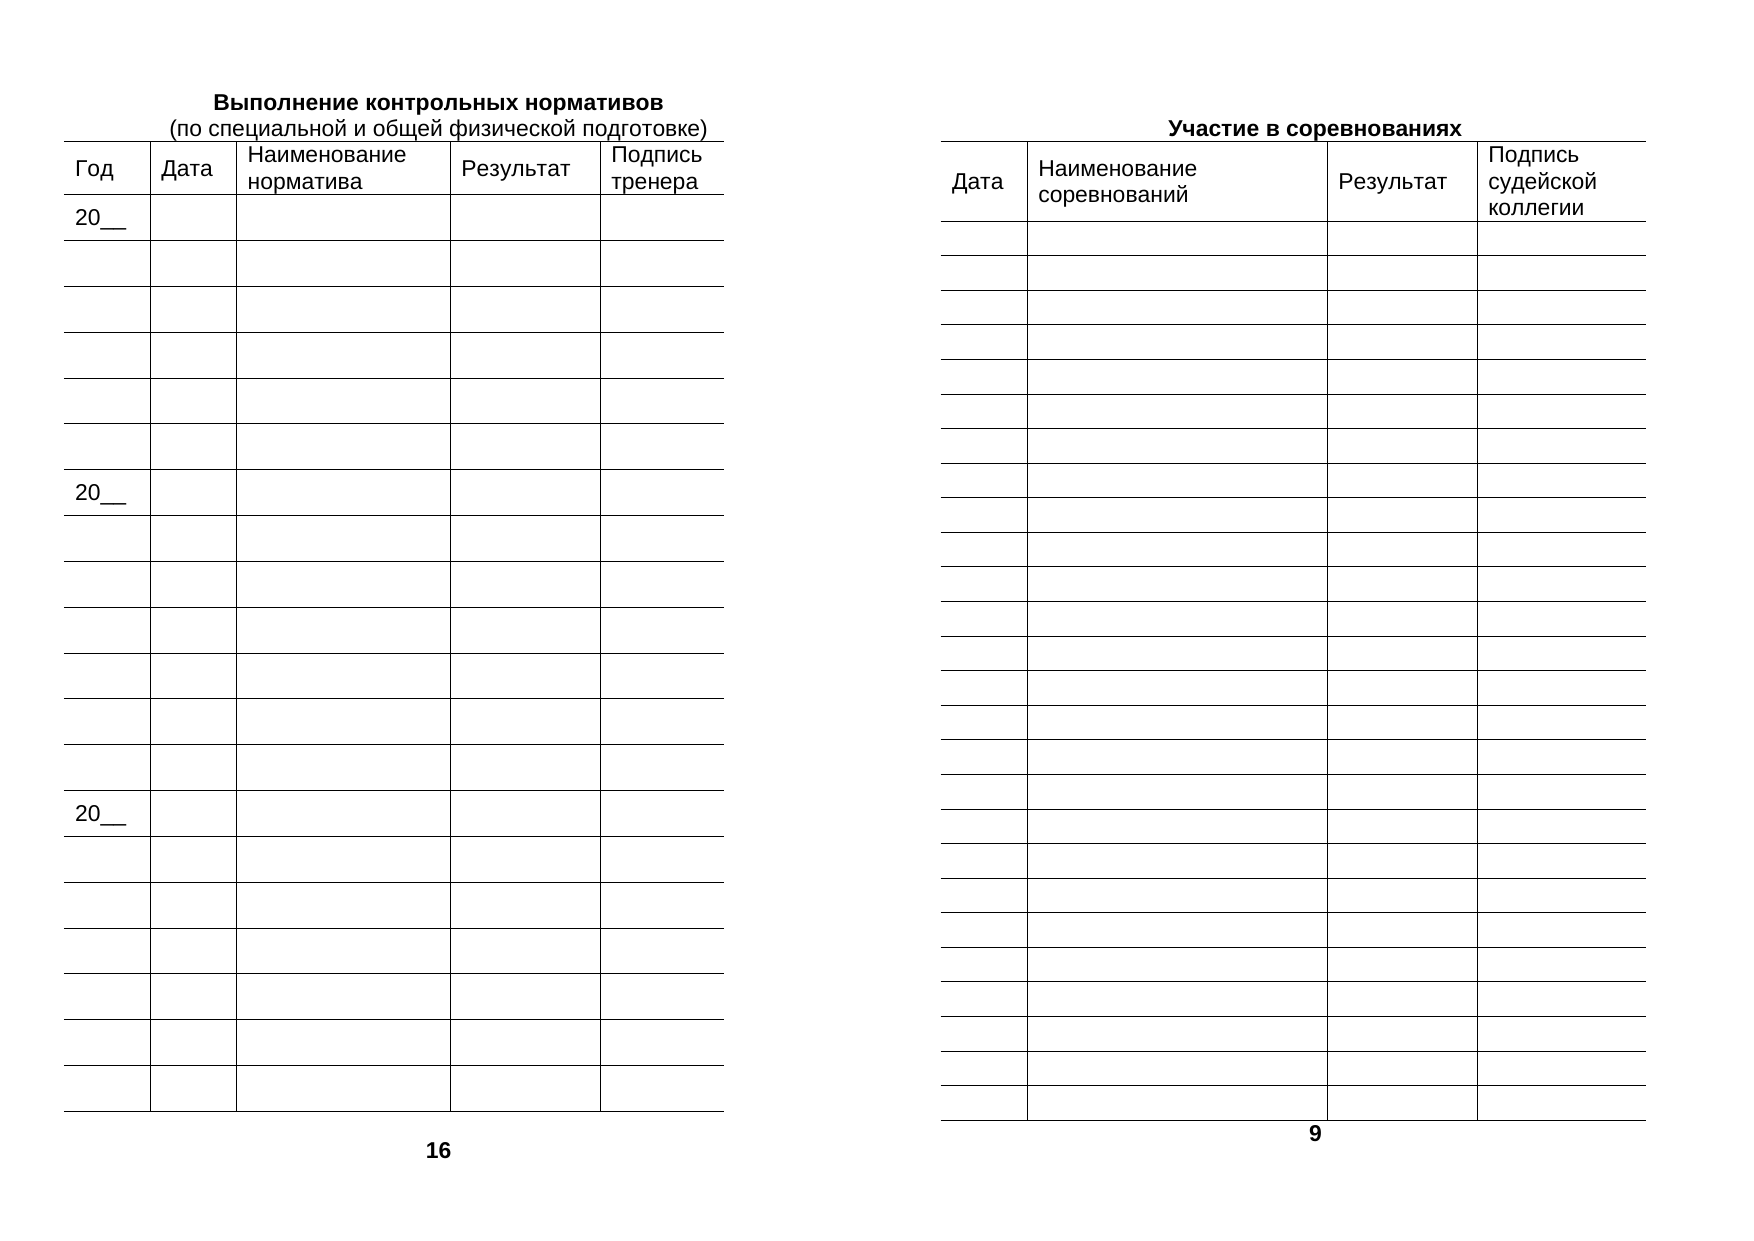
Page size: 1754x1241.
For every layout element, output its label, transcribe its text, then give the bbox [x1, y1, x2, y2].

table_cell [601, 974, 724, 1019]
table_cell [151, 195, 236, 240]
table_cell [64, 1020, 150, 1065]
table_cell [601, 424, 724, 469]
table_cell [1478, 706, 1646, 739]
table_cell [151, 654, 236, 698]
table_cell [1328, 671, 1477, 705]
table_cell [1478, 464, 1646, 497]
table_header Подпись судейской коллегии [1478, 142, 1646, 221]
table_cell [1328, 464, 1477, 497]
text (по специальной и общей физической подготовке) [75, 115, 802, 141]
table_cell [151, 883, 236, 927]
table_cell [941, 498, 1027, 532]
table_cell [941, 671, 1027, 705]
table_cell [941, 1017, 1027, 1051]
table_cell [601, 195, 724, 240]
table_cell [151, 241, 236, 286]
table_cell [1028, 982, 1327, 1016]
table_header Год [64, 142, 150, 194]
table_cell [151, 1020, 236, 1065]
table_cell [1478, 533, 1646, 566]
table_cell [941, 256, 1027, 290]
table_cell [1028, 879, 1327, 912]
table_cell [151, 974, 236, 1019]
table_cell [64, 379, 150, 423]
table_cell [151, 745, 236, 790]
table_cell [1478, 1086, 1646, 1120]
table_cell [1328, 602, 1477, 636]
table_cell [151, 287, 236, 332]
table_cell [1328, 360, 1477, 393]
table_cell [451, 974, 600, 1019]
table_cell [1328, 325, 1477, 359]
table_cell 20__ [64, 195, 150, 240]
text Выполнение контрольных нормативов [75, 89, 802, 115]
table_cell [941, 740, 1027, 774]
table_cell [601, 287, 724, 332]
table_cell [941, 291, 1027, 324]
table_cell [237, 974, 450, 1019]
table_cell [451, 195, 600, 240]
text 16 [75, 1137, 802, 1164]
table_cell [64, 745, 150, 790]
table_cell [1478, 498, 1646, 532]
table_cell [1028, 429, 1327, 463]
table_cell [1328, 256, 1477, 290]
table_cell [941, 360, 1027, 393]
table_cell [237, 608, 450, 652]
table_cell [1028, 256, 1327, 290]
table_cell [1478, 222, 1646, 255]
table_cell [601, 791, 724, 836]
table_cell [941, 844, 1027, 878]
table_cell [1328, 222, 1477, 255]
table_cell [1478, 740, 1646, 774]
table_cell [237, 562, 450, 607]
table_cell [1028, 844, 1327, 878]
table_cell [1028, 913, 1327, 947]
table_cell [1478, 1017, 1646, 1051]
table_cell [1328, 533, 1477, 566]
table_cell [1478, 1052, 1646, 1085]
table_cell [601, 837, 724, 882]
table_cell [1028, 1086, 1327, 1120]
table_cell [1478, 810, 1646, 843]
table_header Наименование норматива [237, 142, 450, 194]
table_cell [451, 241, 600, 286]
table_cell [1328, 1017, 1477, 1051]
table_cell [237, 699, 450, 744]
table_cell [1028, 464, 1327, 497]
table_cell [151, 470, 236, 515]
table_cell [1028, 1052, 1327, 1085]
table_cell [601, 562, 724, 607]
table_cell [1328, 1052, 1477, 1085]
table_cell [237, 1066, 450, 1111]
table_cell [1028, 325, 1327, 359]
table_cell [1028, 706, 1327, 739]
table_cell [1478, 325, 1646, 359]
table_cell [1028, 740, 1327, 774]
table_cell [64, 241, 150, 286]
table_cell [1478, 429, 1646, 463]
table_cell [941, 913, 1027, 947]
table_cell [64, 516, 150, 561]
table_cell [237, 195, 450, 240]
table_cell [601, 929, 724, 973]
table_cell [451, 791, 600, 836]
text 9 [952, 1120, 1678, 1146]
table_cell [1028, 360, 1327, 393]
table_header Наименование соревнований [1028, 142, 1327, 221]
table_cell [237, 791, 450, 836]
table_cell [601, 699, 724, 744]
table_header Результат [1328, 142, 1477, 221]
table_cell [1028, 602, 1327, 636]
table_cell [941, 982, 1027, 1016]
table_cell [1028, 1017, 1327, 1051]
table_cell [1328, 1086, 1477, 1120]
table_cell [601, 608, 724, 652]
table_cell [451, 1020, 600, 1065]
table_cell [237, 837, 450, 882]
table_cell [1328, 706, 1477, 739]
table_cell [451, 699, 600, 744]
table_header Результат [451, 142, 600, 194]
table_cell [1478, 256, 1646, 290]
table_cell [1478, 775, 1646, 808]
table_cell [64, 929, 150, 973]
table_cell [1478, 637, 1646, 670]
table_cell [1478, 948, 1646, 981]
table_cell [451, 333, 600, 377]
table_cell [1028, 948, 1327, 981]
table_cell [601, 1066, 724, 1111]
table_cell [151, 699, 236, 744]
table_cell [1028, 810, 1327, 843]
table_cell [601, 883, 724, 927]
table_cell [1478, 671, 1646, 705]
table_cell [941, 395, 1027, 428]
table_cell [1478, 844, 1646, 878]
table_cell [1478, 395, 1646, 428]
table_cell [941, 533, 1027, 566]
table_cell [941, 429, 1027, 463]
table_cell [237, 379, 450, 423]
table_cell [941, 775, 1027, 808]
table_header Дата [941, 142, 1027, 221]
table_cell [601, 745, 724, 790]
table_cell [237, 424, 450, 469]
table_cell [1478, 913, 1646, 947]
table_cell 20__ [64, 470, 150, 515]
table_cell [451, 654, 600, 698]
table_cell [1478, 602, 1646, 636]
table_cell [64, 287, 150, 332]
table_cell [1028, 395, 1327, 428]
table_cell [941, 602, 1027, 636]
table_cell [451, 883, 600, 927]
table_cell [451, 745, 600, 790]
table_cell [64, 333, 150, 377]
table_cell [151, 608, 236, 652]
table_cell [1328, 740, 1477, 774]
table_cell [1478, 879, 1646, 912]
table_cell [451, 562, 600, 607]
table_cell [1478, 567, 1646, 601]
table_cell [1478, 360, 1646, 393]
table_cell [1328, 879, 1477, 912]
table_cell [64, 654, 150, 698]
table_cell [151, 562, 236, 607]
table_cell [1028, 498, 1327, 532]
table_cell [451, 424, 600, 469]
table_cell [64, 883, 150, 927]
table_cell [601, 379, 724, 423]
table_cell [941, 1086, 1027, 1120]
table_cell [237, 516, 450, 561]
table_cell [451, 470, 600, 515]
table_cell [1328, 844, 1477, 878]
table_cell [451, 929, 600, 973]
table_cell [1028, 671, 1327, 705]
table_cell [237, 287, 450, 332]
table_cell [151, 333, 236, 377]
table_cell [601, 241, 724, 286]
table_cell [151, 929, 236, 973]
table_cell [151, 379, 236, 423]
text Участие в соревнованиях [952, 115, 1678, 141]
table_cell [941, 706, 1027, 739]
table_cell [451, 1066, 600, 1111]
table_cell [237, 745, 450, 790]
table_cell [1028, 533, 1327, 566]
table_cell [1328, 775, 1477, 808]
table_cell [1328, 395, 1477, 428]
table_header Подпись тренера [601, 142, 724, 194]
table_cell [64, 562, 150, 607]
table_cell [451, 608, 600, 652]
table_cell [601, 516, 724, 561]
table_cell [64, 699, 150, 744]
table_cell [451, 837, 600, 882]
table_cell [1028, 775, 1327, 808]
table_cell [237, 883, 450, 927]
table_cell [1478, 982, 1646, 1016]
table_cell [64, 837, 150, 882]
table_cell [237, 929, 450, 973]
table_cell [941, 1052, 1027, 1085]
table_cell [1028, 291, 1327, 324]
table_cell [1328, 913, 1477, 947]
table_cell [941, 948, 1027, 981]
table_cell [1478, 291, 1646, 324]
table_cell [237, 654, 450, 698]
table_cell [1328, 498, 1477, 532]
table_cell [237, 1020, 450, 1065]
table_cell [237, 470, 450, 515]
table_cell [64, 1066, 150, 1111]
table_cell [601, 470, 724, 515]
table_cell [1028, 567, 1327, 601]
table_cell [1028, 222, 1327, 255]
table_cell [451, 287, 600, 332]
table_cell [237, 333, 450, 377]
table_cell [1328, 567, 1477, 601]
table_cell [151, 424, 236, 469]
table_cell [941, 464, 1027, 497]
table_cell [1328, 948, 1477, 981]
table_cell [941, 222, 1027, 255]
table_cell [941, 810, 1027, 843]
table_cell [941, 637, 1027, 670]
table_cell 20__ [64, 791, 150, 836]
table_cell [941, 879, 1027, 912]
table_cell [64, 424, 150, 469]
table_cell [941, 325, 1027, 359]
table_cell [1328, 429, 1477, 463]
table_cell [601, 333, 724, 377]
table_cell [1328, 637, 1477, 670]
table_cell [1328, 291, 1477, 324]
table_cell [151, 516, 236, 561]
table_cell [941, 567, 1027, 601]
table_cell [451, 516, 600, 561]
table_header Дата [151, 142, 236, 194]
table_cell [151, 1066, 236, 1111]
table_cell [1328, 810, 1477, 843]
table_cell [601, 654, 724, 698]
table_cell [237, 241, 450, 286]
table_cell [1028, 637, 1327, 670]
table_cell [151, 837, 236, 882]
table_cell [601, 1020, 724, 1065]
table_cell [64, 608, 150, 652]
table_cell [64, 974, 150, 1019]
table_cell [151, 791, 236, 836]
table_cell [1328, 982, 1477, 1016]
table_cell [451, 379, 600, 423]
